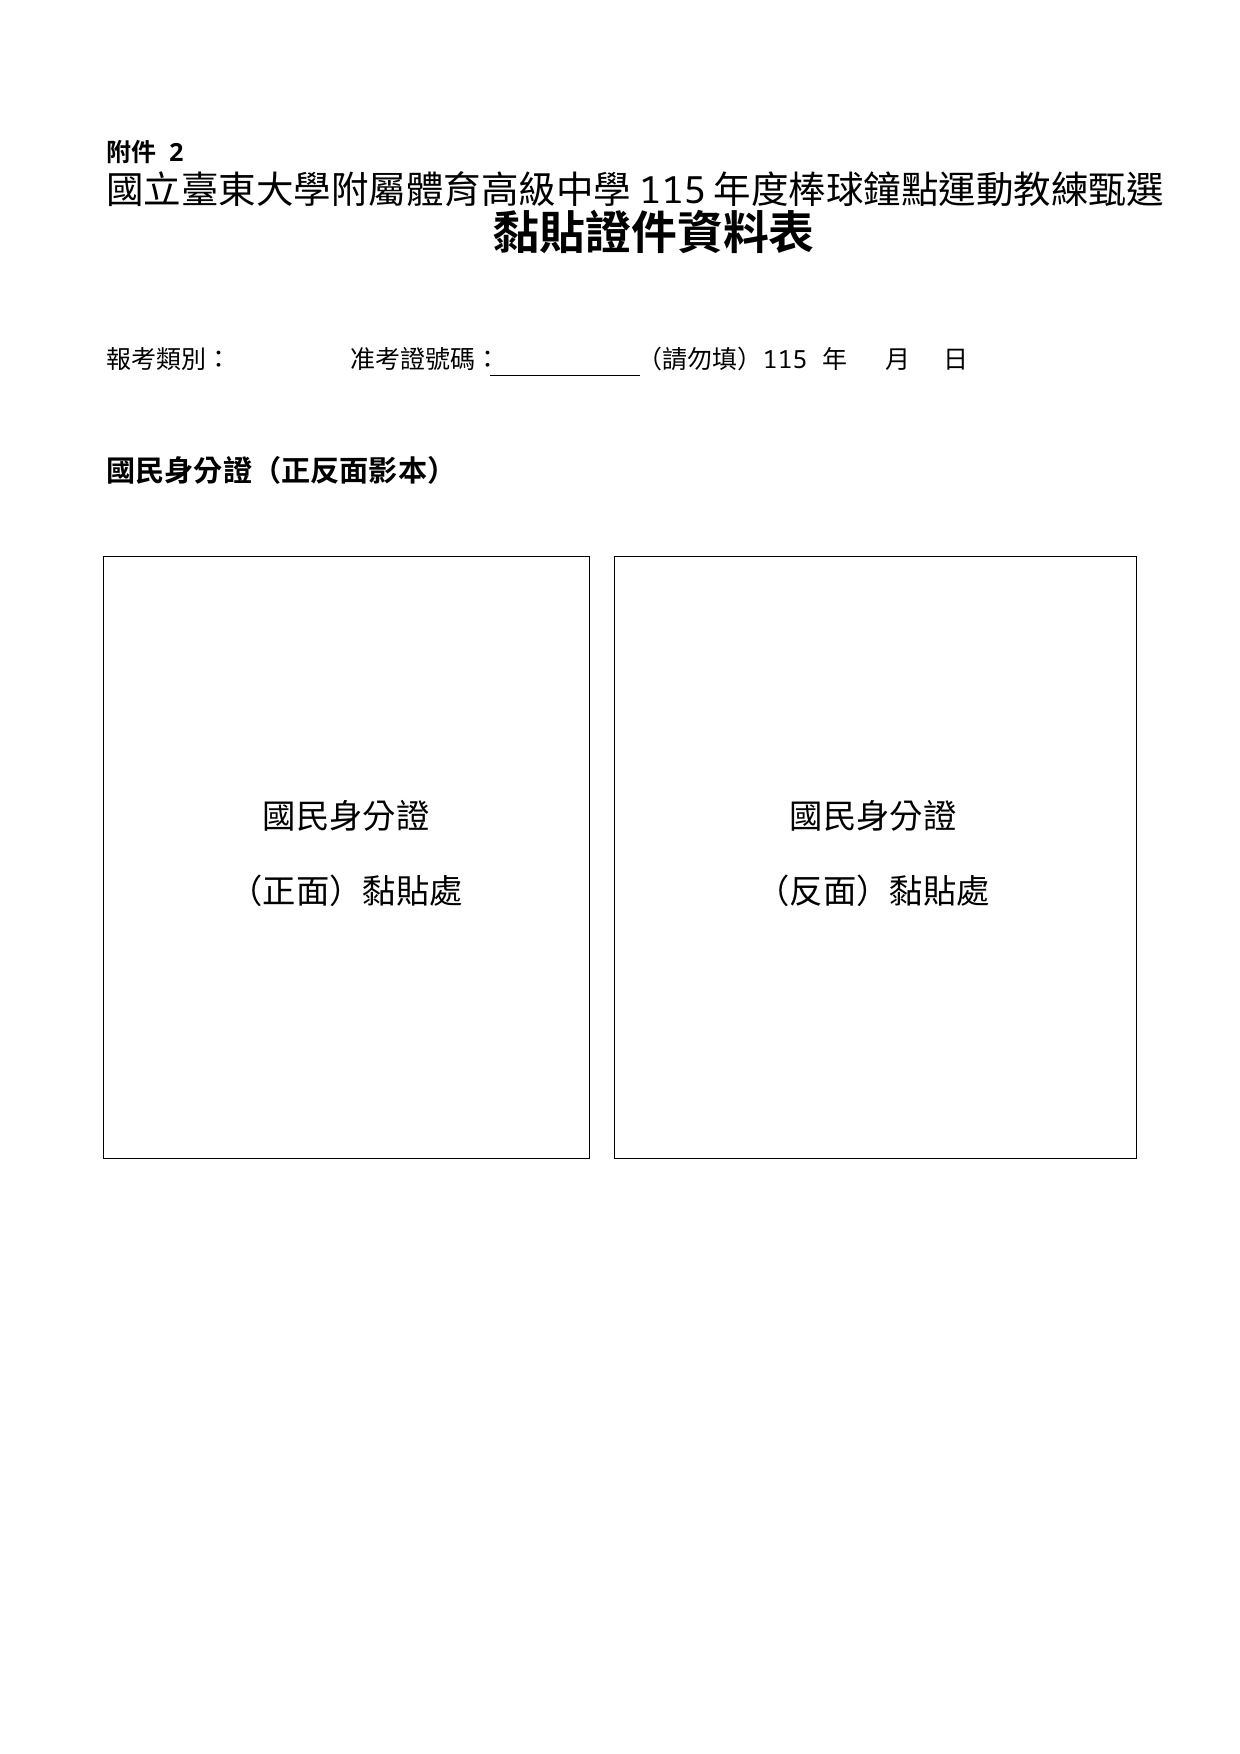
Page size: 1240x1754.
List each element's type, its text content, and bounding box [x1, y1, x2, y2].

text [1137, 797, 1152, 837]
text [1137, 872, 1152, 912]
text 報考類別： 准考證號碼： （請勿填）115 年 月 日 [106, 341, 1152, 376]
text 國民身分證 [615, 797, 1136, 837]
text 黏貼證件資料表 [494, 212, 1152, 259]
text （反面）黏貼處 [615, 872, 1136, 912]
text [590, 872, 614, 912]
text 國立臺東大學附屬體育高級中學115年度棒球鐘點運動教練甄選 [106, 167, 1240, 212]
text 國民身分證 [262, 797, 589, 837]
text （正面）黏貼處 [229, 872, 589, 912]
text 國民身分證（正反面影本） [106, 453, 1152, 488]
text [590, 797, 614, 837]
text 附件 2 [106, 137, 1152, 167]
